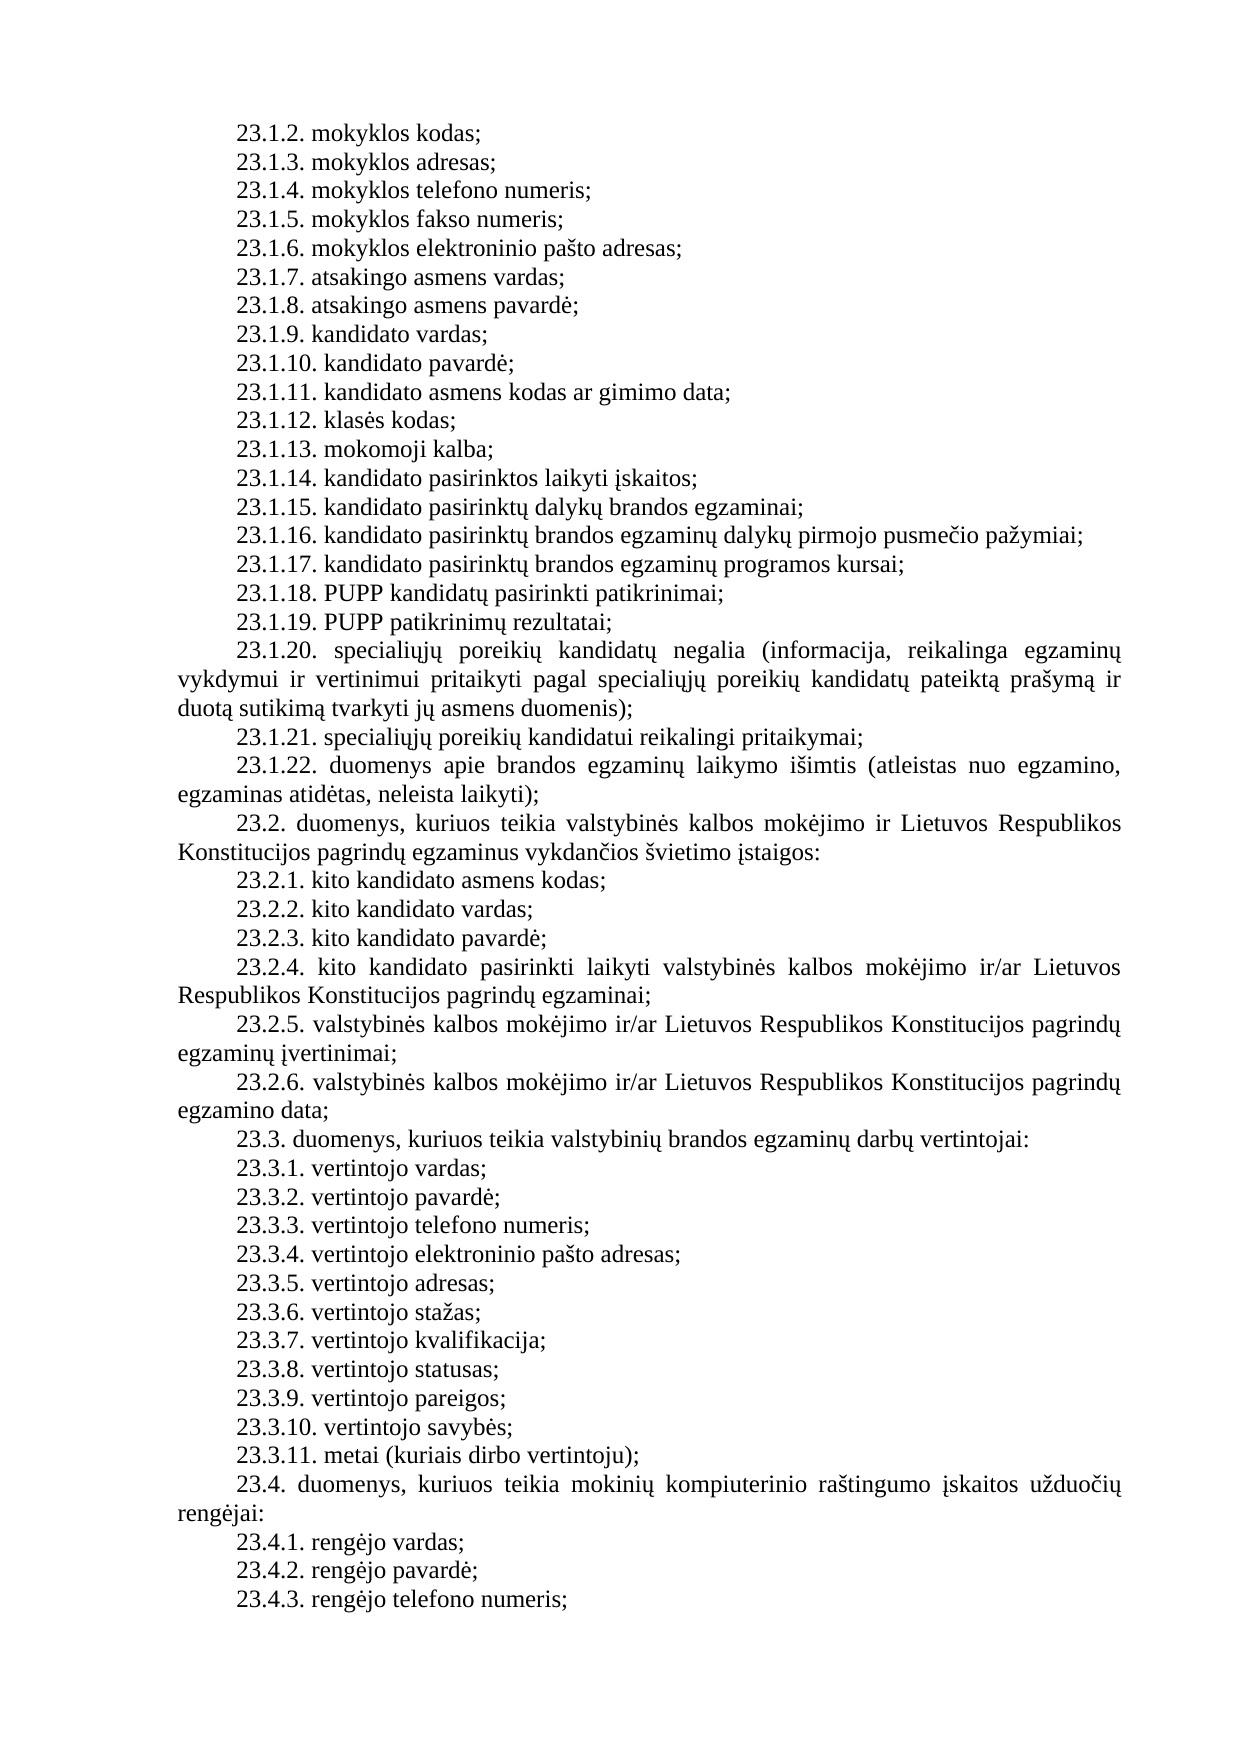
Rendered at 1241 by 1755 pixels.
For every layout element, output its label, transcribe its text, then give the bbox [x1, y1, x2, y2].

text 23.3.8. vertintojo statusas; [177, 1354, 1122, 1383]
text 23.3.1. vertintojo vardas; [177, 1153, 1122, 1182]
text 23.1.22. duomenys apie brandos egzaminų laikymo išimtis (atleistas nuo egzamino, egzaminas atidėtas, neleista laikyti); [177, 751, 1122, 808]
text 23.1.17. kandidato pasirinktų brandos egzaminų programos kursai; [177, 549, 1122, 578]
text 23.3.7. vertintojo kvalifikacija; [177, 1326, 1122, 1354]
text 23.1.9. kandidato vardas; [177, 319, 1122, 348]
text 23.1.4. mokyklos telefono numeris; [177, 176, 1122, 204]
text 23.3.10. vertintojo savybės; [177, 1412, 1122, 1441]
text 23.3.11. metai (kuriais dirbo vertintoju); [177, 1441, 1122, 1469]
text 23.1.11. kandidato asmens kodas ar gimimo data; [177, 377, 1122, 406]
text 23.1.20. specialiųjų poreikių kandidatų negalia (informacija, reikalinga egzaminų vykdymui ir vertinimui pritaikyti pagal specialiųjų poreikių kandidatų pateiktą prašymą ir duotą sutikimą tvarkyti jų asmens duomenis); [177, 636, 1122, 722]
text 23.2.2. kito kandidato vardas; [177, 894, 1122, 923]
text 23.4.1. rengėjo vardas; [177, 1527, 1122, 1556]
text 23.1.3. mokyklos adresas; [177, 147, 1122, 176]
text 23.1.10. kandidato pavardė; [177, 348, 1122, 377]
text 23.1.7. atsakingo asmens vardas; [177, 262, 1122, 291]
text 23.3.4. vertintojo elektroninio pašto adresas; [177, 1239, 1122, 1268]
text 23.4.3. rengėjo telefono numeris; [177, 1584, 1122, 1613]
text 23.1.6. mokyklos elektroninio pašto adresas; [177, 233, 1122, 262]
text 23.3.2. vertintojo pavardė; [177, 1182, 1122, 1211]
text 23.1.14. kandidato pasirinktos laikyti įskaitos; [177, 463, 1122, 492]
text 23.1.18. PUPP kandidatų pasirinkti patikrinimai; [177, 578, 1122, 607]
text 23.3. duomenys, kuriuos teikia valstybinių brandos egzaminų darbų vertintojai: [177, 1124, 1122, 1153]
text 23.1.8. atsakingo asmens pavardė; [177, 291, 1122, 319]
text 23.2.1. kito kandidato asmens kodas; [177, 866, 1122, 894]
text 23.2.6. valstybinės kalbos mokėjimo ir/ar Lietuvos Respublikos Konstitucijos pagrindų egzamino data; [177, 1067, 1122, 1124]
text 23.1.16. kandidato pasirinktų brandos egzaminų dalykų pirmojo pusmečio pažymiai; [177, 521, 1122, 549]
text 23.1.13. mokomoji kalba; [177, 434, 1122, 463]
text 23.3.6. vertintojo stažas; [177, 1297, 1122, 1326]
text 23.2.5. valstybinės kalbos mokėjimo ir/ar Lietuvos Respublikos Konstitucijos pagrindų egzaminų įvertinimai; [177, 1009, 1122, 1067]
text 23.2. duomenys, kuriuos teikia valstybinės kalbos mokėjimo ir Lietuvos Respublikos Konstitucijos pagrindų egzaminus vykdančios švietimo įstaigos: [177, 808, 1122, 866]
text 23.2.3. kito kandidato pavardė; [177, 923, 1122, 952]
text 23.1.19. PUPP patikrinimų rezultatai; [177, 607, 1122, 636]
text 23.3.5. vertintojo adresas; [177, 1268, 1122, 1297]
text 23.3.3. vertintojo telefono numeris; [177, 1211, 1122, 1239]
text 23.1.12. klasės kodas; [177, 406, 1122, 434]
text 23.4. duomenys, kuriuos teikia mokinių kompiuterinio raštingumo įskaitos užduočių rengėjai: [177, 1469, 1122, 1527]
text 23.1.15. kandidato pasirinktų dalykų brandos egzaminai; [177, 492, 1122, 521]
text 23.1.2. mokyklos kodas; [177, 118, 1122, 147]
text 23.3.9. vertintojo pareigos; [177, 1383, 1122, 1412]
text 23.2.4. kito kandidato pasirinkti laikyti valstybinės kalbos mokėjimo ir/ar Lietuvos Respublikos Konstitucijos pagrindų egzaminai; [177, 952, 1122, 1009]
text 23.1.21. specialiųjų poreikių kandidatui reikalingi pritaikymai; [177, 722, 1122, 751]
text 23.4.2. rengėjo pavardė; [177, 1556, 1122, 1584]
text 23.1.5. mokyklos fakso numeris; [177, 204, 1122, 233]
